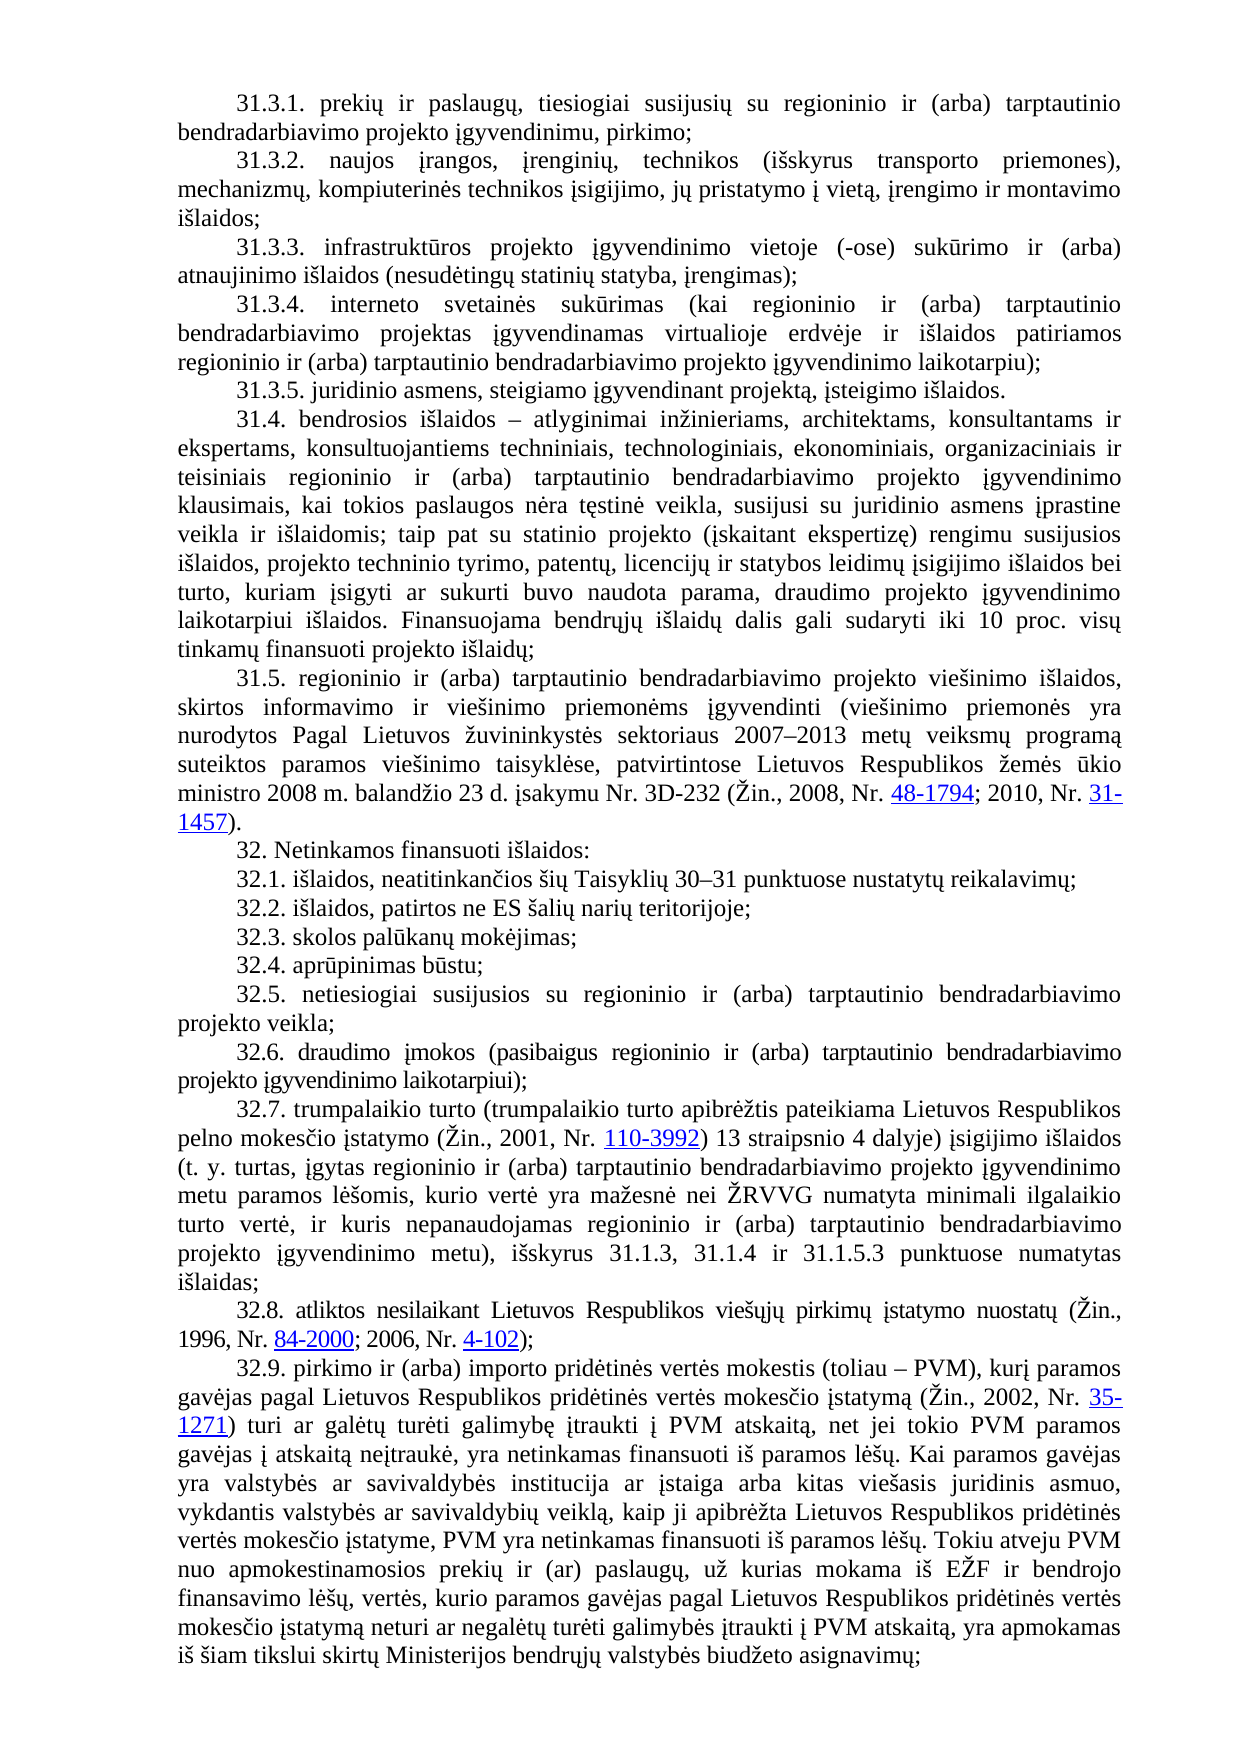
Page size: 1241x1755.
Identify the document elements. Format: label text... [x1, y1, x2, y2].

text 32.7. trumpalaikio turto (trumpalaikio turto apibrėžtis pateikiama Lietuvos Respublikos pelno mokesčio įstatymo (Žin., 2001, Nr. 110-3992) 13 straipsnio 4 dalyje) įsigijimo išlaidos (t. y. turtas, įgytas regioninio ir (arba) tarptautinio bendradarbiavimo projekto įgyvendinimo metu paramos lėšomis, kurio vertė yra mažesnė nei ŽRVVG numatyta minimali ilgalaikio turto vertė, ir kuris nepanaudojamas regioninio ir (arba) tarptautinio bendradarbiavimo projekto įgyvendinimo metu), išskyrus 31.1.3, 31.1.4 ir 31.1.5.3 punktuose numatytas išlaidas; [177, 1094, 1122, 1295]
text 32.3. skolos palūkanų mokėjimas; [177, 922, 1122, 950]
text 31.3.3. infrastruktūros projekto įgyvendinimo vietoje (-ose) sukūrimo ir (arba) atnaujinimo išlaidos (nesudėtingų statinių statyba, įrengimas); [177, 232, 1122, 289]
text 32.4. aprūpinimas būstu; [177, 950, 1122, 979]
text 32.9. pirkimo ir (arba) importo pridėtinės vertės mokestis (toliau – PVM), kurį paramos gavėjas pagal Lietuvos Respublikos pridėtinės vertės mokesčio įstatymą (Žin., 2002, Nr. 35-1271) turi ar galėtų turėti galimybę įtraukti į PVM atskaitą, net jei tokio PVM paramos gavėjas į atskaitą neįtraukė, yra netinkamas finansuoti iš paramos lėšų. Kai paramos gavėjas yra valstybės ar savivaldybės institucija ar įstaiga arba kitas viešasis juridinis asmuo, vykdantis valstybės ar savivaldybių veiklą, kaip ji apibrėžta Lietuvos Respublikos pridėtinės vertės mokesčio įstatyme, PVM yra netinkamas finansuoti iš paramos lėšų. Tokiu atveju PVM nuo apmokestinamosios prekių ir (ar) paslaugų, už kurias mokama iš EŽF ir bendrojo finansavimo lėšų, vertės, kurio paramos gavėjas pagal Lietuvos Respublikos pridėtinės vertės mokesčio įstatymą neturi ar negalėtų turėti galimybės įtraukti į PVM atskaitą, yra apmokamas iš šiam tikslui skirtų Ministerijos bendrųjų valstybės biudžeto asignavimų; [177, 1353, 1122, 1669]
text 32.5. netiesiogiai susijusios su regioninio ir (arba) tarptautinio bendradarbiavimo projekto veikla; [177, 979, 1122, 1037]
text 32.8. atliktos nesilaikant Lietuvos Respublikos viešųjų pirkimų įstatymo nuostatų (Žin., 1996, Nr. 84-2000; 2006, Nr. 4-102); [177, 1295, 1122, 1353]
text 31.5. regioninio ir (arba) tarptautinio bendradarbiavimo projekto viešinimo išlaidos, skirtos informavimo ir viešinimo priemonėms įgyvendinti (viešinimo priemonės yra nurodytos Pagal Lietuvos žuvininkystės sektoriaus 2007–2013 metų veiksmų programą suteiktos paramos viešinimo taisyklėse, patvirtintose Lietuvos Respublikos žemės ūkio ministro 2008 m. balandžio 23 d. įsakymu Nr. 3D-232 (Žin., 2008, Nr. 48-1794; 2010, Nr. 31-1457). [177, 663, 1122, 835]
text 32.2. išlaidos, patirtos ne ES šalių narių teritorijoje; [177, 893, 1122, 922]
text 31.3.5. juridinio asmens, steigiamo įgyvendinant projektą, įsteigimo išlaidos. [177, 375, 1122, 404]
text 31.3.1. prekių ir paslaugų, tiesiogiai susijusių su regioninio ir (arba) tarptautinio bendradarbiavimo projekto įgyvendinimu, pirkimo; [177, 88, 1122, 145]
text 32.6. draudimo įmokos (pasibaigus regioninio ir (arba) tarptautinio bendradarbiavimo projekto įgyvendinimo laikotarpiui); [177, 1037, 1122, 1094]
text 31.4. bendrosios išlaidos – atlyginimai inžinieriams, architektams, konsultantams ir ekspertams, konsultuojantiems techniniais, technologiniais, ekonominiais, organizaciniais ir teisiniais regioninio ir (arba) tarptautinio bendradarbiavimo projekto įgyvendinimo klausimais, kai tokios paslaugos nėra tęstinė veikla, susijusi su juridinio asmens įprastine veikla ir išlaidomis; taip pat su statinio projekto (įskaitant ekspertizę) rengimu susijusios išlaidos, projekto techninio tyrimo, patentų, licencijų ir statybos leidimų įsigijimo išlaidos bei turto, kuriam įsigyti ar sukurti buvo naudota parama, draudimo projekto įgyvendinimo laikotarpiui išlaidos. Finansuojama bendrųjų išlaidų dalis gali sudaryti iki 10 proc. visų tinkamų finansuoti projekto išlaidų; [177, 404, 1122, 663]
text 32.1. išlaidos, neatitinkančios šių Taisyklių 30–31 punktuose nustatytų reikalavimų; [177, 864, 1122, 893]
text 31.3.2. naujos įrangos, įrenginių, technikos (išskyrus transporto priemones), mechanizmų, kompiuterinės technikos įsigijimo, jų pristatymo į vietą, įrengimo ir montavimo išlaidos; [177, 145, 1122, 232]
text 32. Netinkamos finansuoti išlaidos: [177, 835, 1122, 864]
text 31.3.4. interneto svetainės sukūrimas (kai regioninio ir (arba) tarptautinio bendradarbiavimo projektas įgyvendinamas virtualioje erdvėje ir išlaidos patiriamos regioninio ir (arba) tarptautinio bendradarbiavimo projekto įgyvendinimo laikotarpiu); [177, 289, 1122, 375]
